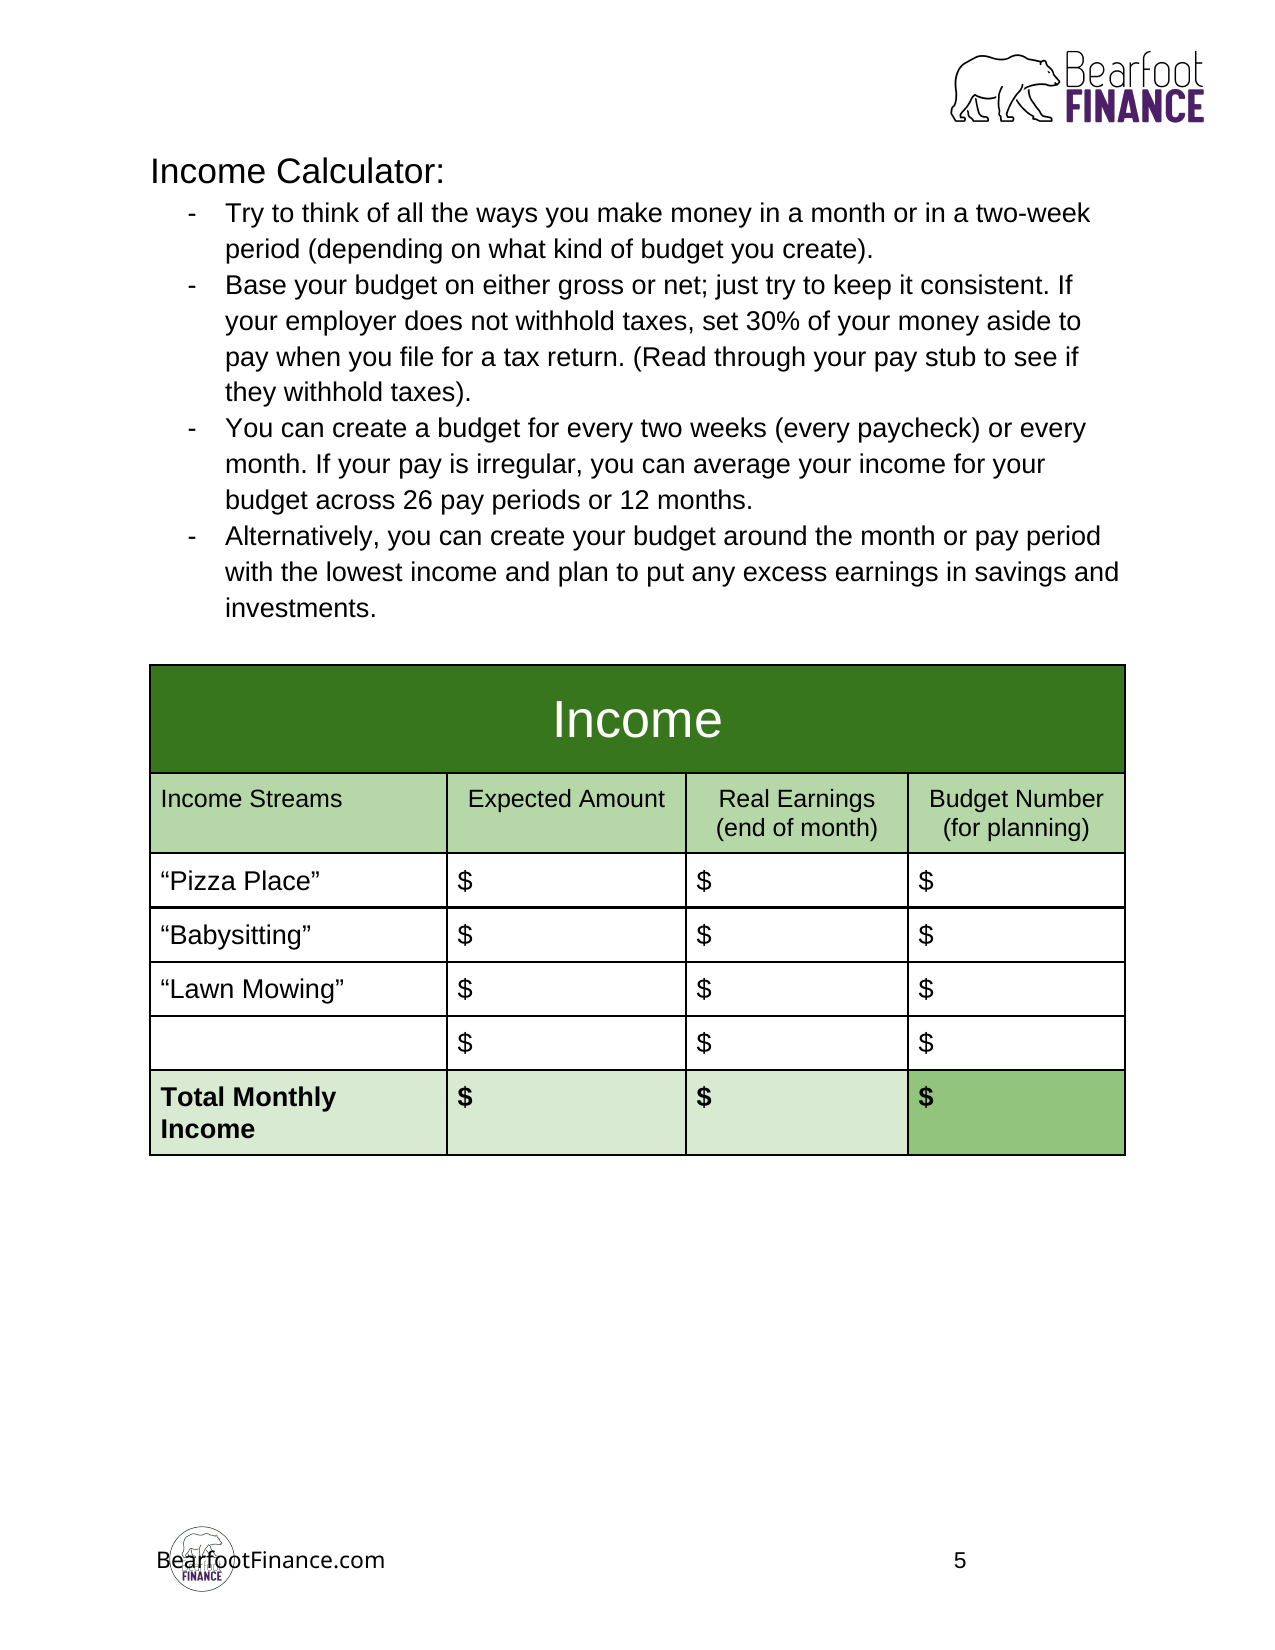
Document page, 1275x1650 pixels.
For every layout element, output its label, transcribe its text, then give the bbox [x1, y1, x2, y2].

table_cell “Lawn Mowing” [151, 963, 446, 1015]
table_cell $ [448, 1017, 685, 1069]
table_cell $ [448, 909, 685, 961]
table_cell Income Streams [151, 774, 446, 852]
list Alternatively, you can create your budget around the month or pay period with the lowest income and plan to put any excess earnings in savings and investments. [187, 520, 1125, 623]
table_cell [151, 1017, 446, 1069]
table_cell $ [687, 1071, 907, 1154]
table_cell $ [687, 909, 907, 961]
table_cell $ [909, 963, 1124, 1015]
table_cell $ [687, 854, 907, 906]
table_cell Expected Amount [448, 774, 685, 852]
table_cell $ [448, 1071, 685, 1154]
list Base your budget on either gross or net; just try to keep it consistent. If your employer does not withhold taxes, set 30% of your money aside to pay when you file for a tax return. (Read through your pay stub to see if they withhold taxes). [187, 269, 1125, 408]
table_cell Budget Number (for planning) [909, 774, 1124, 852]
table_cell $ [687, 963, 907, 1015]
list Try to think of all the ways you make money in a month or in a two-week period (depending on what kind of budget you create). [187, 197, 1125, 264]
table_cell $ [448, 854, 685, 906]
text Income Calculator: [150, 150, 1125, 191]
table_cell $ [448, 963, 685, 1015]
picture [160, 1517, 244, 1601]
picture [160, 1560, 167, 1566]
table_cell $ [909, 1017, 1124, 1069]
table_cell $ [687, 1017, 907, 1069]
table_cell “Pizza Place” [151, 854, 446, 906]
list You can create a budget for every two weeks (every paycheck) or every month. If your pay is irregular, you can average your income for your budget across 26 pay periods or 12 months. [187, 412, 1125, 516]
table_cell “Babysitting” [151, 909, 446, 961]
table_cell $ [909, 909, 1124, 961]
table_header Income [151, 666, 1124, 772]
table_cell Total Monthly Income [151, 1071, 446, 1154]
picture [940, 45, 1217, 129]
picture [160, 1553, 167, 1559]
table_cell $ [909, 854, 1124, 906]
table_cell Real Earnings (end of month) [687, 774, 907, 852]
table_cell $ [909, 1071, 1124, 1154]
